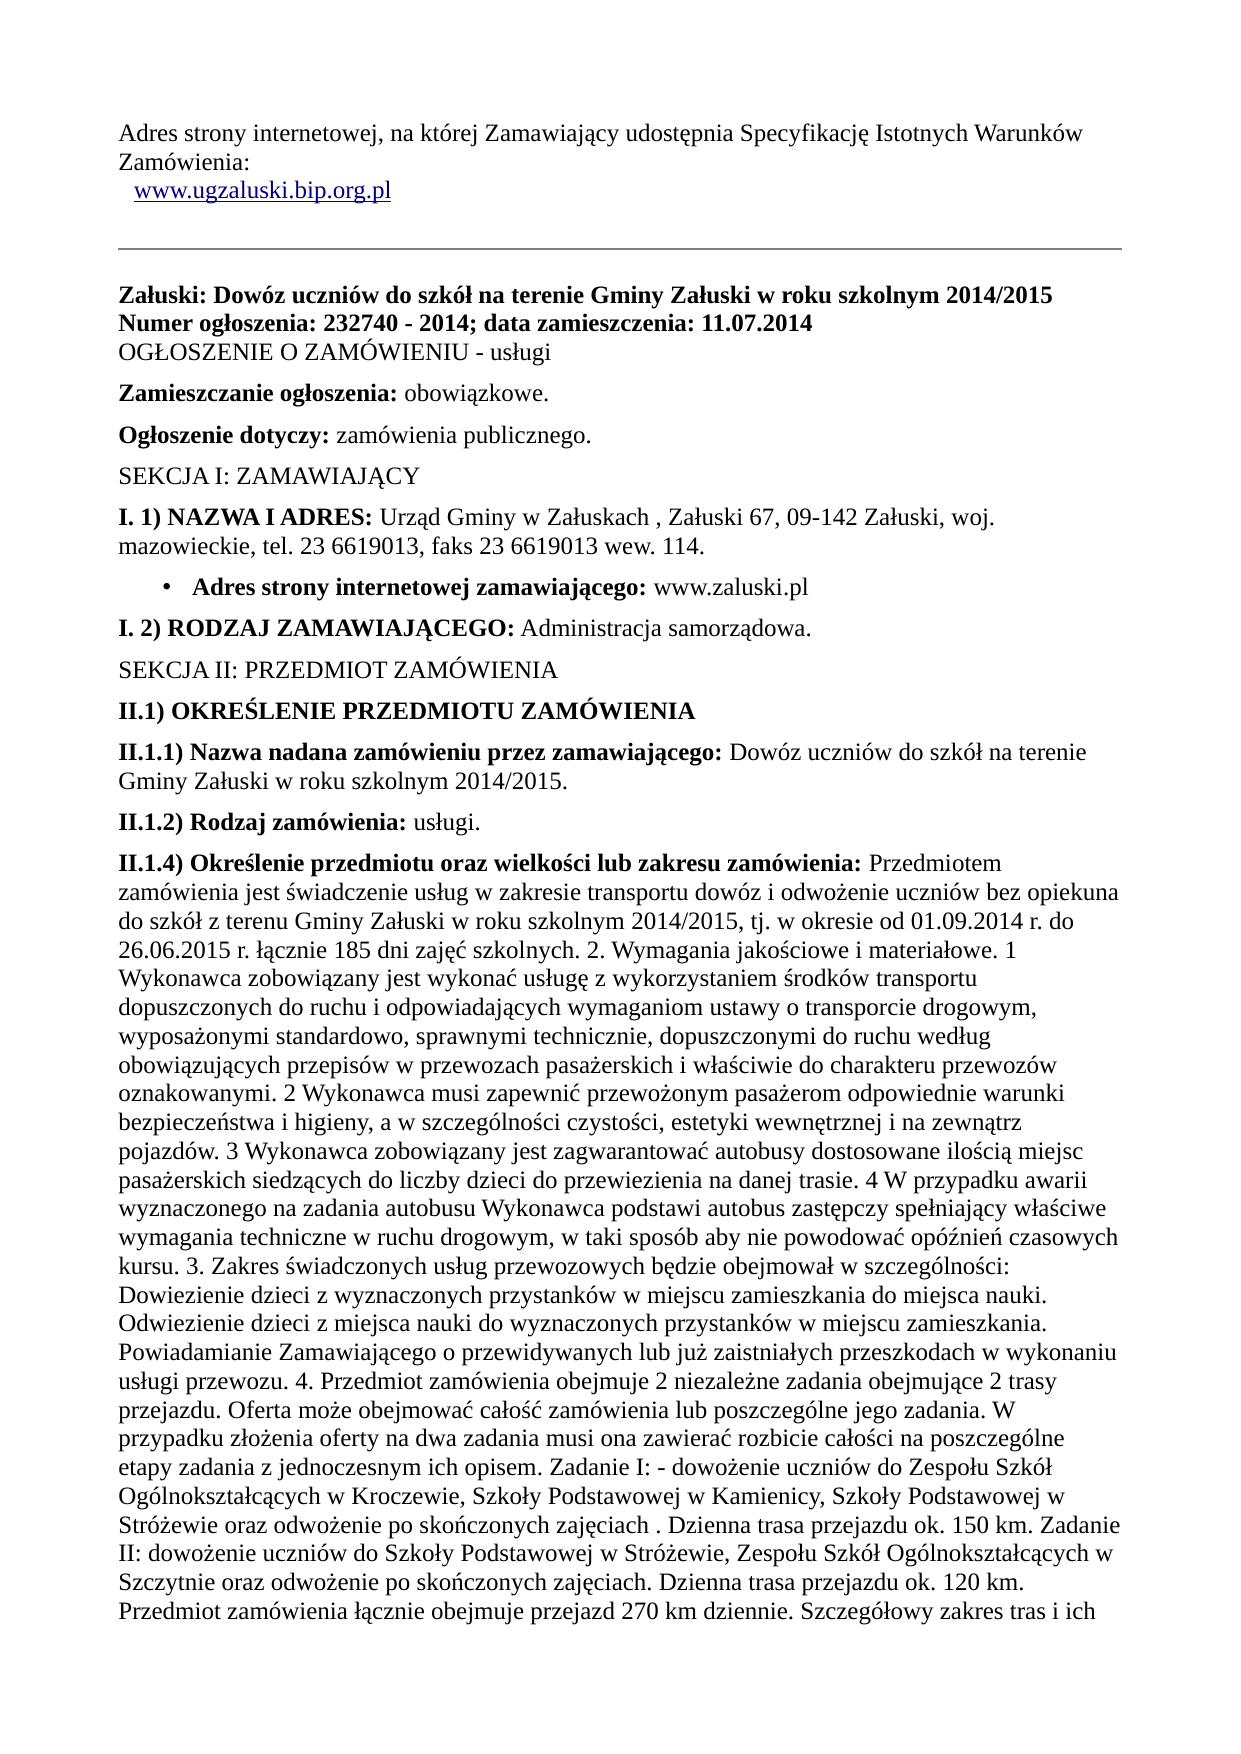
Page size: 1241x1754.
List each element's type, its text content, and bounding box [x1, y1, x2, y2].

text I. 1) NAZWA I ADRES: Urząd Gminy w Załuskach , Załuski 67, 09-142 Załuski, woj. mazowieckie, tel. 23 6619013, faks 23 6619013 wew. 114. [118, 502, 1122, 560]
text www.ugzaluski.bip.org.pl [134, 176, 1122, 204]
text II.1.1) Nazwa nadana zamówieniu przez zamawiającego: Dowóz uczniów do szkół na terenie Gminy Załuski w roku szkolnym 2014/2015. [118, 737, 1122, 795]
text II.1) OKREŚLENIE PRZEDMIOTU ZAMÓWIENIA [118, 696, 1122, 725]
text SEKCJA I: ZAMAWIAJĄCY [118, 461, 1122, 490]
text Ogłoszenie dotyczy: zamówienia publicznego. [118, 420, 1122, 448]
text Załuski: Dowóz uczniów do szkół na terenie Gminy Załuski w roku szkolnym 2014/2015 Numer ogłoszenia: 232740 - 2014; data zamieszczenia: 11.07.2014 OGŁOSZENIE O ZAMÓWIENIU - usługi [118, 280, 1122, 366]
text II.1.4) Określenie przedmiotu oraz wielkości lub zakresu zamówienia: Przedmiotem zamówienia jest świadczenie usług w zakresie transportu dowóz i odwożenie uczniów bez opiekuna do szkół z terenu Gminy Załuski w roku szkolnym 2014/2015, tj. w okresie od 01.09.2014 r. do 26.06.2015 r. łącznie 185 dni zajęć szkolnych. 2. Wymagania jakościowe i materiałowe. 1 Wykonawca zobowiązany jest wykonać usługę z wykorzystaniem środków transportu dopuszczonych do ruchu i odpowiadających wymaganiom ustawy o transporcie drogowym, wyposażonymi standardowo, sprawnymi technicznie, dopuszczonymi do ruchu według obowiązujących przepisów w przewozach pasażerskich i właściwie do charakteru przewozów oznakowanymi. 2 Wykonawca musi zapewnić przewożonym pasażerom odpowiednie warunki bezpieczeństwa i higieny, a w szczególności czystości, estetyki wewnętrznej i na zewnątrz pojazdów. 3 Wykonawca zobowiązany jest zagwarantować autobusy dostosowane ilością miejsc pasażerskich siedzących do liczby dzieci do przewiezienia na danej trasie. 4 W przypadku awarii wyznaczonego na zadania autobusu Wykonawca podstawi autobus zastępczy spełniający właściwe wymagania techniczne w ruchu drogowym, w taki sposób aby nie powodować opóźnień czasowych kursu. 3. Zakres świadczonych usług przewozowych będzie obejmował w szczególności: Dowiezienie dzieci z wyznaczonych przystanków w miejscu zamieszkania do miejsca nauki. Odwiezienie dzieci z miejsca nauki do wyznaczonych przystanków w miejscu zamieszkania. Powiadamianie Zamawiającego o przewidywanych lub już zaistniałych przeszkodach w wykonaniu usługi przewozu. 4. Przedmiot zamówienia obejmuje 2 niezależne zadania obejmujące 2 trasy przejazdu. Oferta może obejmować całość zamówienia lub poszczególne jego zadania. W przypadku złożenia oferty na dwa zadania musi ona zawierać rozbicie całości na poszczególne etapy zadania z jednoczesnym ich opisem. Zadanie I: - dowożenie uczniów do Zespołu Szkół Ogólnokształcących w Kroczewie, Szkoły Podstawowej w Kamienicy, Szkoły Podstawowej w Stróżewie oraz odwożenie po skończonych zajęciach . Dzienna trasa przejazdu ok. 150 km. Zadanie II: dowożenie uczniów do Szkoły Podstawowej w Stróżewie, Zespołu Szkół Ogólnokształcących w Szczytnie oraz odwożenie po skończonych zajęciach. Dzienna trasa przejazdu ok. 120 km. Przedmiot zamówienia łącznie obejmuje przejazd 270 km dziennie. Szczegółowy zakres tras i ich [118, 848, 1122, 1625]
text SEKCJA II: PRZEDMIOT ZAMÓWIENIA [118, 655, 1122, 683]
text Adres strony internetowej, na której Zamawiający udostępnia Specyfikację Istotnych Warunków Zamówienia: [118, 118, 1122, 176]
list Adres strony internetowej zamawiającego: www.zaluski.pl [162, 572, 1122, 601]
text I. 2) RODZAJ ZAMAWIAJĄCEGO: Administracja samorządowa. [118, 613, 1122, 642]
text Zamieszczanie ogłoszenia: obowiązkowe. [118, 378, 1122, 407]
text II.1.2) Rodzaj zamówienia: usługi. [118, 807, 1122, 836]
